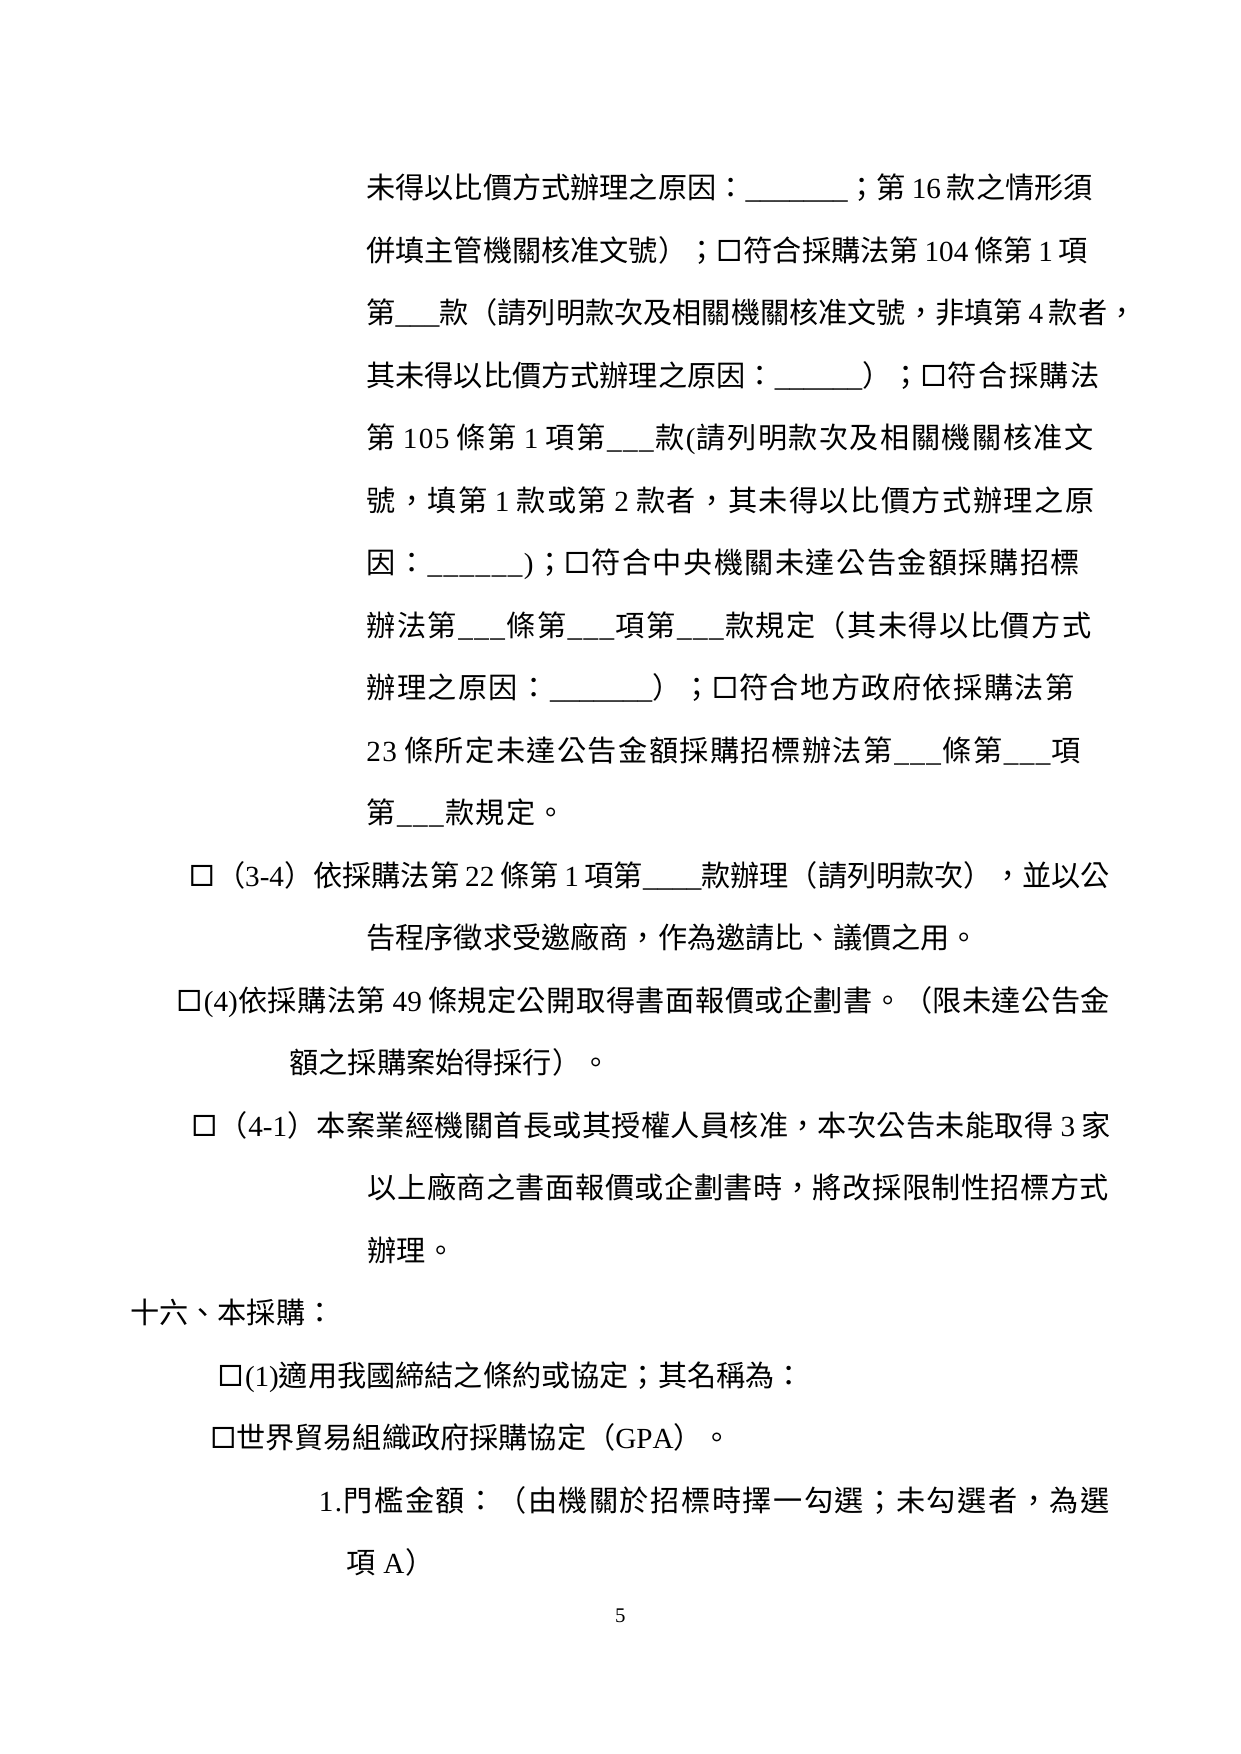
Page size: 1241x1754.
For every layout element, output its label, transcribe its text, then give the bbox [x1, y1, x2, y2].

list 本採購： [130, 1269, 1110, 1332]
text （3-3）議價；符合採購法第22條第1項第___款（請列明款次，其未得以比價方式辦理之原因：_______；第16款之情形須併填主管機關核准文號）；符合採購法第104條第1項第___款（請列明款次及相關機關核准文號，非填第4款者，其未得以比價方式辦理之原因：______）；符合採購法第105條第1項第___款(請列明款次及相關機關核准文號，填第1款或第2款者，其未得以比價方式辦理之原因：______)；符合中央機關未達公告金額採購招標辦法第___條第___項第___款規定（其未得以比價方式辦理之原因：_______）；符合地方政府依採購法第23條所定未達公告金額採購招標辦法第___條第___項第___款規定。 [130, 144, 1110, 832]
text （4-1）本案業經機關首長或其授權人員核准，本次公告未能取得3家以上廠商之書面報價或企劃書時，將改採限制性招標方式辦理。 [130, 1082, 1110, 1269]
text （3-4）依採購法第22條第1項第____款辦理（請列明款次），並以公告程序徵求受邀廠商，作為邀請比、議價之用。 [130, 832, 1110, 957]
text 1.門檻金額：（由機關於招標時擇一勾選；未勾選者，為選項A） [319, 1457, 1110, 1582]
text (1)適用我國締結之條約或協定；其名稱為： [217, 1332, 1110, 1394]
text 世界貿易組織政府採購協定（GPA）。 [130, 1394, 1110, 1457]
text (4)依採購法第49條規定公開取得書面報價或企劃書。（限未達公告金額之採購案始得採行）。 [130, 957, 1110, 1082]
